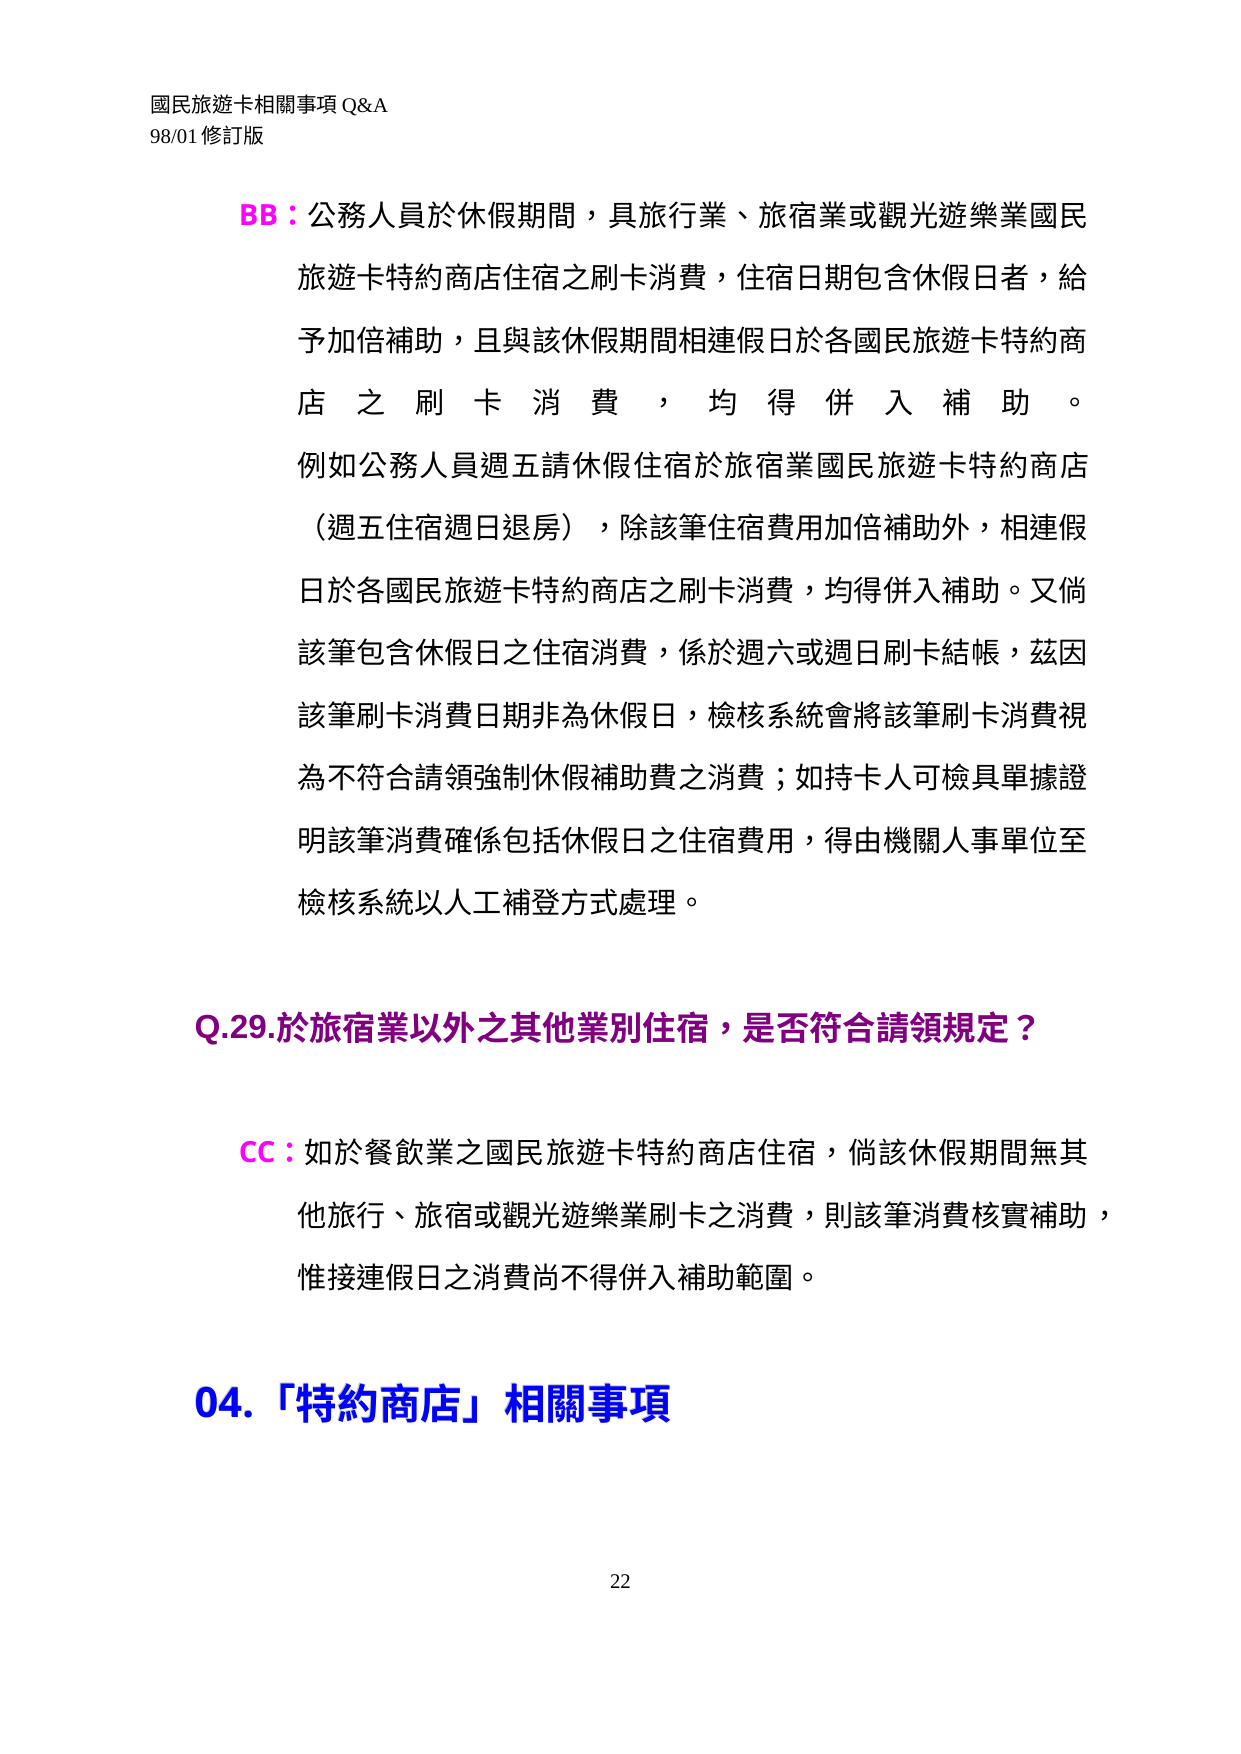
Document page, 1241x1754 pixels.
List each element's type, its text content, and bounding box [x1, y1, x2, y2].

list 「特約商店」相關事項 [194, 1359, 1090, 1422]
list 公務人員於休假期間，具旅行業、旅宿業或觀光遊樂業國民旅遊卡特約商店住宿之刷卡消費，住宿日期包含休假日者，給予加倍補助，且與該休假期間相連假日於各國民旅遊卡特約商店之刷卡消費，均得併入補助。 例如公務人員週五請休假住宿於旅宿業國民旅遊卡特約商店（週五住宿週日退房），除該筆住宿費用加倍補助外，相連假日於各國民旅遊卡特約商店之刷卡消費，均得併入補助。又倘該筆包含休假日之住宿消費，係於週六或週日刷卡結帳，茲因該筆刷卡消費日期非為休假日，檢核系統會將該筆刷卡消費視為不符合請領強制休假補助費之消費；如持卡人可檢具單據證明該筆消費確係包括休假日之住宿費用，得由機關人事單位至檢核系統以人工補登方式處理。 [239, 172, 1090, 922]
subtitle 於旅宿業以外之其他業別住宿，是否符合請領規定？ [194, 984, 1090, 1047]
list 如於餐飲業之國民旅遊卡特約商店住宿，倘該休假期間無其他旅行、旅宿或觀光遊樂業刷卡之消費，則該筆消費核實補助，惟接連假日之消費尚不得併入補助範圍。 [239, 1109, 1090, 1297]
